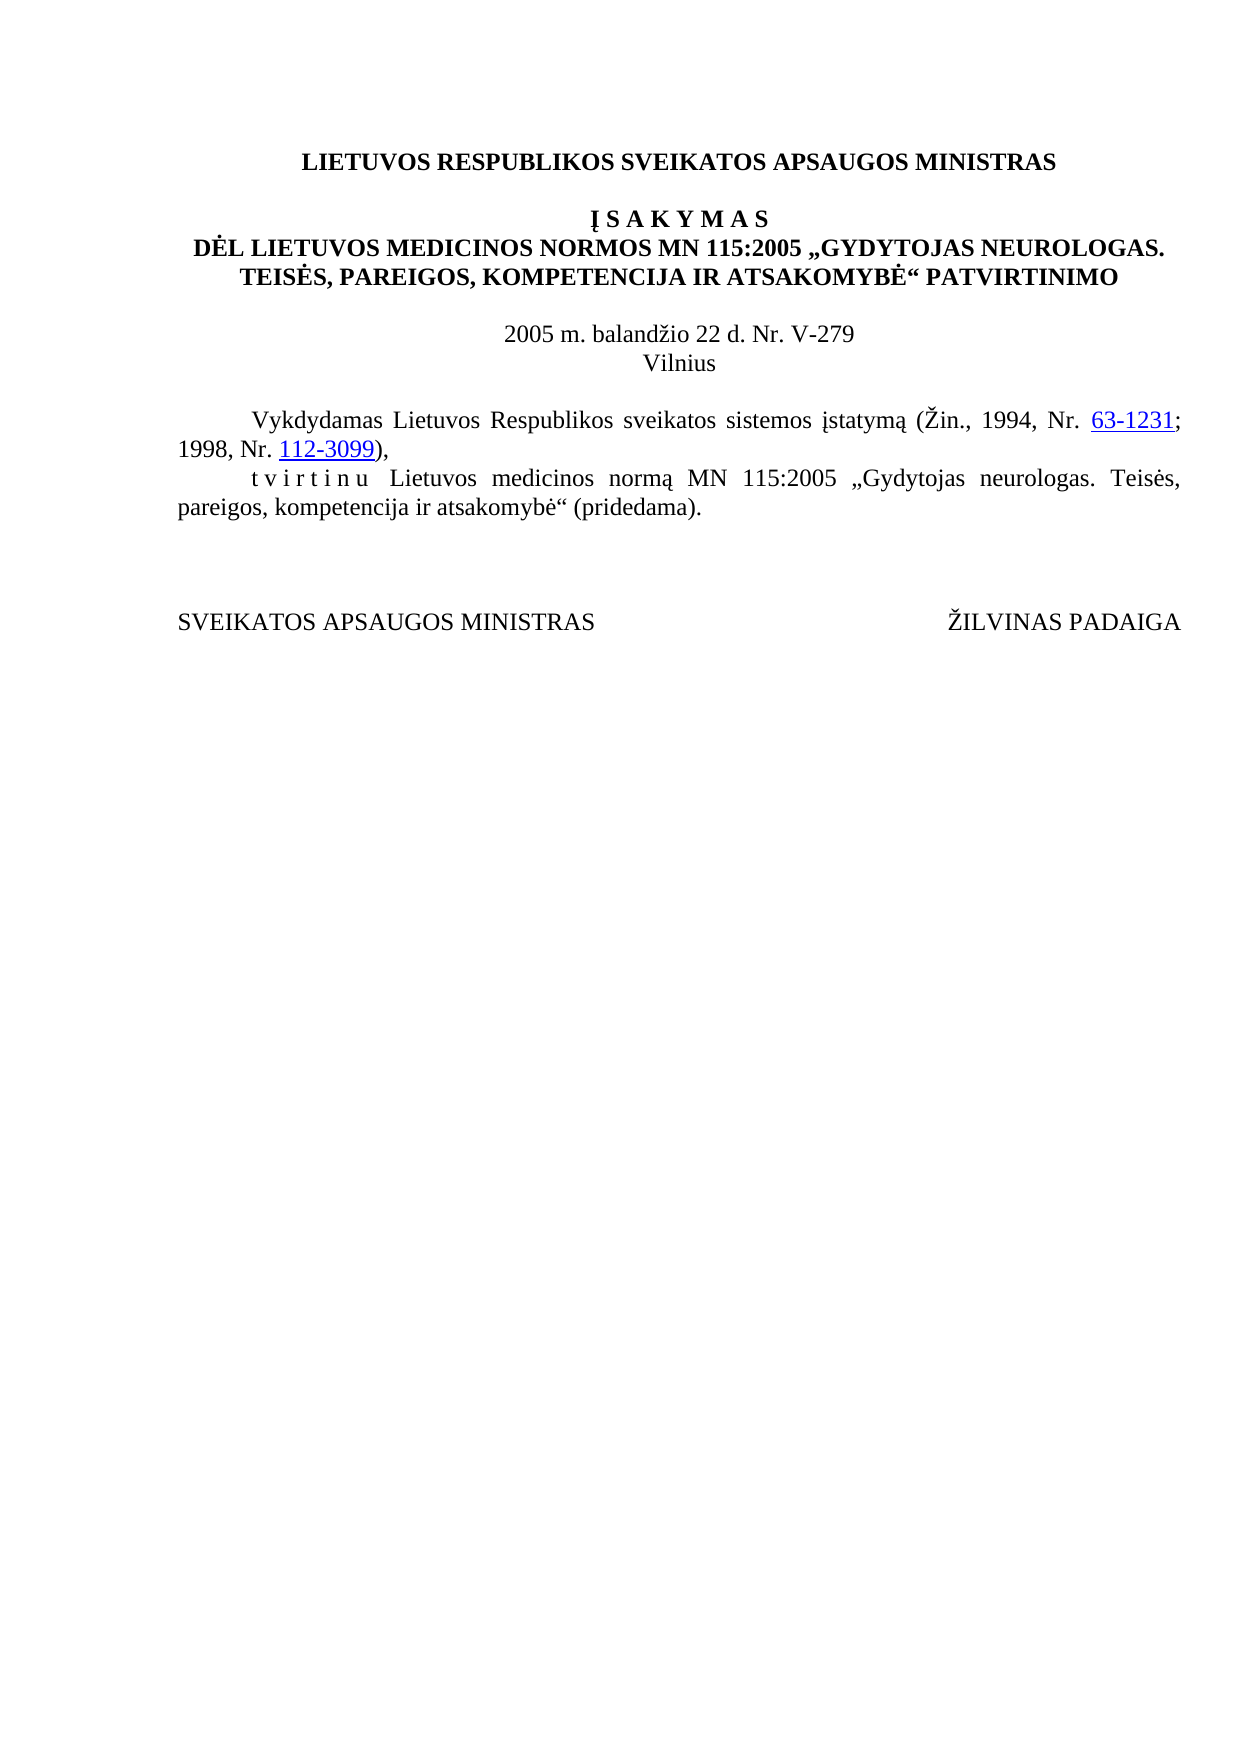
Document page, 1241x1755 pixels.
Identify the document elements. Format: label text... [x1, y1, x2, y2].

text 2005 m. balandžio 22 d. Nr. V-279 [177, 319, 1181, 348]
text tvirtinu Lietuvos medicinos normą MN 115:2005 „Gydytojas neurologas. Teisės, pareigos, kompetencija ir atsakomybė“ (pridedama). [177, 463, 1181, 521]
text SVEIKATOS APSAUGOS MINISTRAS ŽILVINAS PADAIGA [177, 607, 1181, 636]
text DĖL LIETUVOS MEDICINOS NORMOS MN 115:2005 „GYDYTOJAS NEUROLOGAS. TEISĖS, PAREIGOS, KOMPETENCIJA IR ATSAKOMYBĖ“ PATVIRTINIMO [177, 233, 1181, 291]
text Vykdydamas Lietuvos Respublikos sveikatos sistemos įstatymą (Žin., 1994, Nr. 63-1231; 1998, Nr. 112-3099), [177, 406, 1181, 463]
text Vilnius [177, 348, 1181, 377]
text Į S A K Y M A S [177, 204, 1181, 233]
text LIETUVOS RESPUBLIKOS SVEIKATOS APSAUGOS MINISTRAS [177, 147, 1181, 176]
